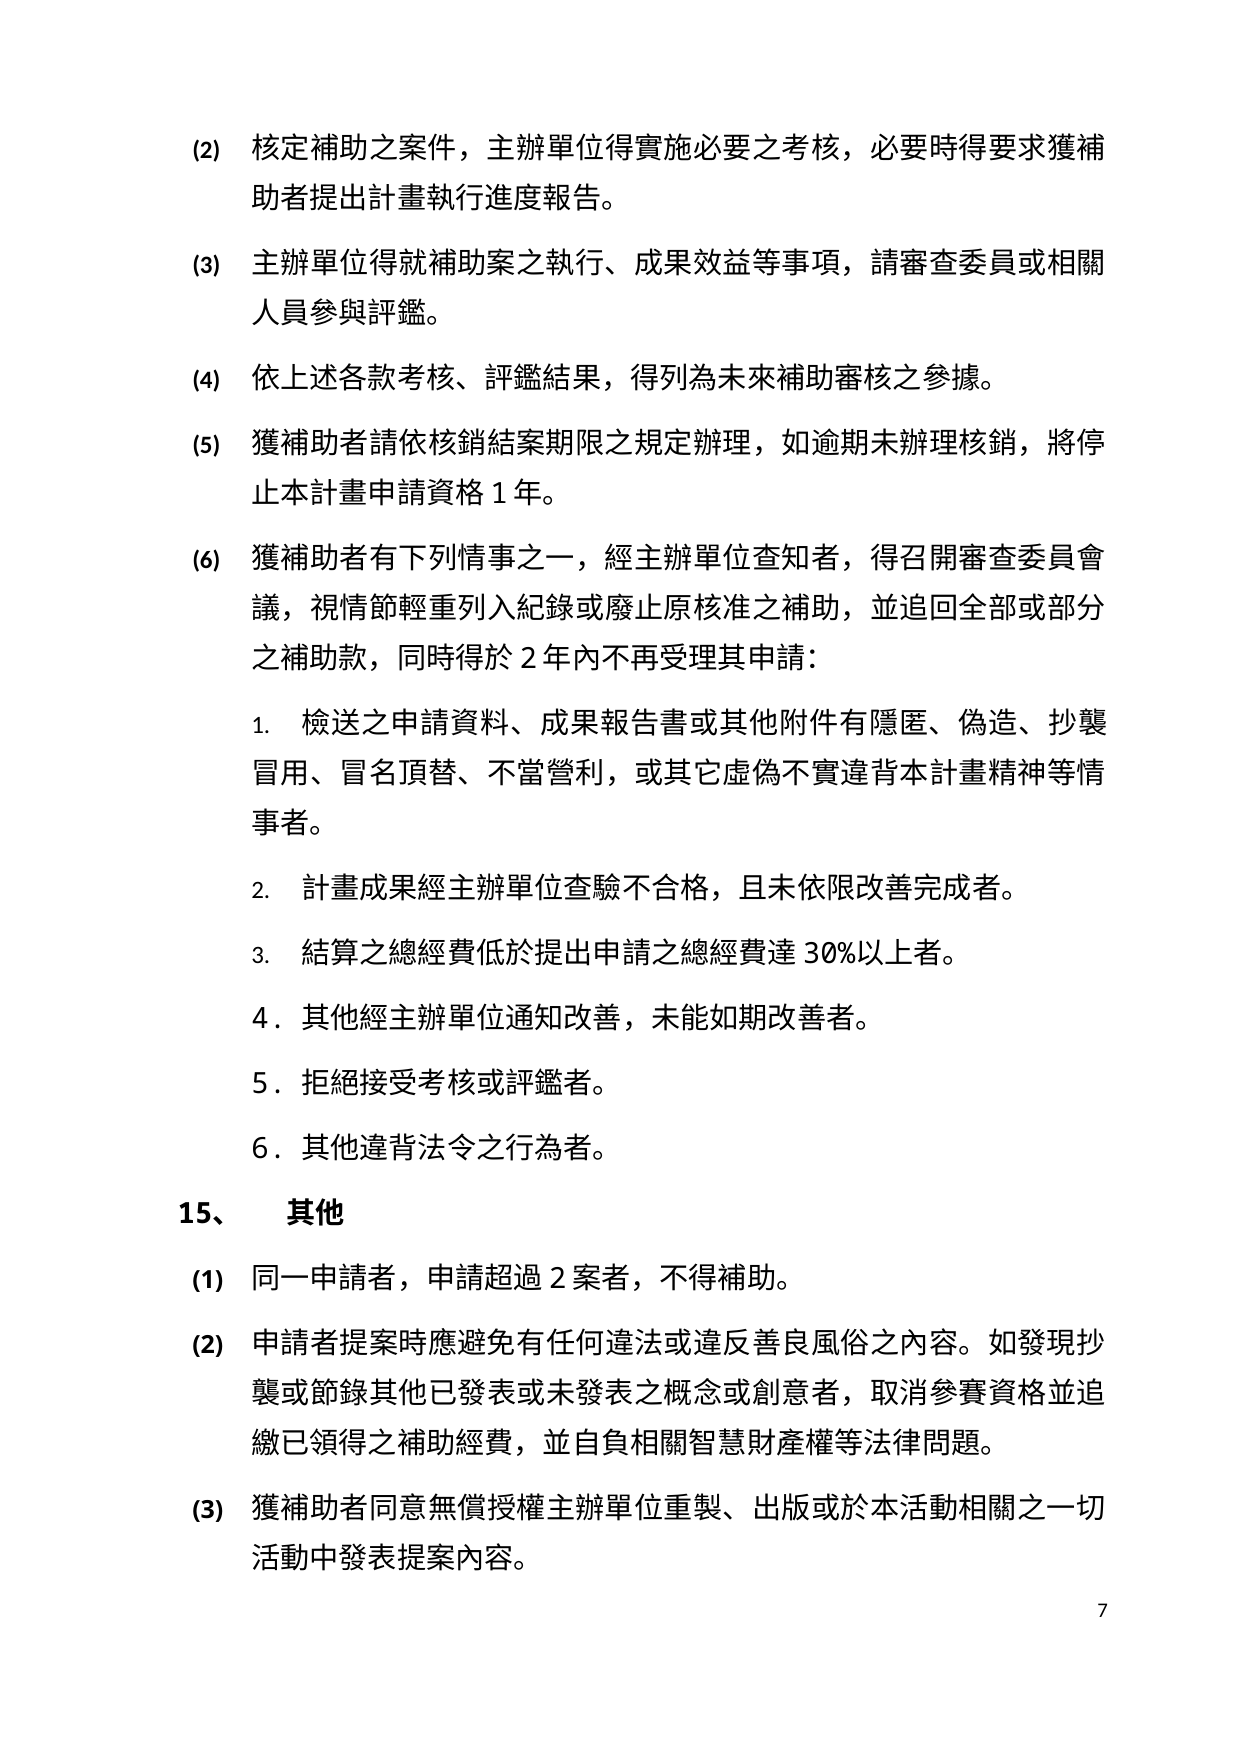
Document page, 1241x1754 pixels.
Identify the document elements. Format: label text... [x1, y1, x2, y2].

list 主辦單位得就補助案之執行、成果效益等事項，請審查委員或相關人員參與評鑑。 [192, 233, 1107, 333]
list 其他違背法令之行為者。 [251, 1118, 1107, 1168]
list 獲補助者請依核銷結案期限之規定辦理，如逾期未辦理核銷，將停止本計畫申請資格1年。 [192, 413, 1107, 513]
list 申請者提案時應避免有任何違法或違反善良風俗之內容。如發現抄襲或節錄其他已發表或未發表之概念或創意者，取消參賽資格並追繳已領得之補助經費，並自負相關智慧財產權等法律問題。 [192, 1313, 1107, 1463]
list 檢送之申請資料、成果報告書或其他附件有隱匿、偽造、抄襲冒用、冒名頂替、不當營利，或其它虛偽不實違背本計畫精神等情事者。 [251, 693, 1107, 843]
list 同一申請者，申請超過2案者，不得補助。 [192, 1248, 1107, 1298]
list 結算之總經費低於提出申請之總經費達30%以上者。 [251, 923, 1107, 973]
list 拒絕接受考核或評鑑者。 [251, 1053, 1107, 1103]
list 計畫成果經主辦單位查驗不合格，且未依限改善完成者。 [251, 858, 1107, 908]
list 核定補助之案件，主辦單位得實施必要之考核，必要時得要求獲補助者提出計畫執行進度報告。 [192, 118, 1107, 218]
list 獲補助者同意無償授權主辦單位重製、出版或於本活動相關之一切活動中發表提案內容。 [192, 1478, 1107, 1578]
list 依上述各款考核、評鑑結果，得列為未來補助審核之參據。 [192, 348, 1107, 398]
list 其他 [177, 1183, 1107, 1233]
list 獲補助者有下列情事之一，經主辦單位查知者，得召開審查委員會議，視情節輕重列入紀錄或廢止原核准之補助，並追回全部或部分之補助款，同時得於2年內不再受理其申請： [192, 528, 1107, 678]
list 其他經主辦單位通知改善，未能如期改善者。 [251, 988, 1107, 1038]
